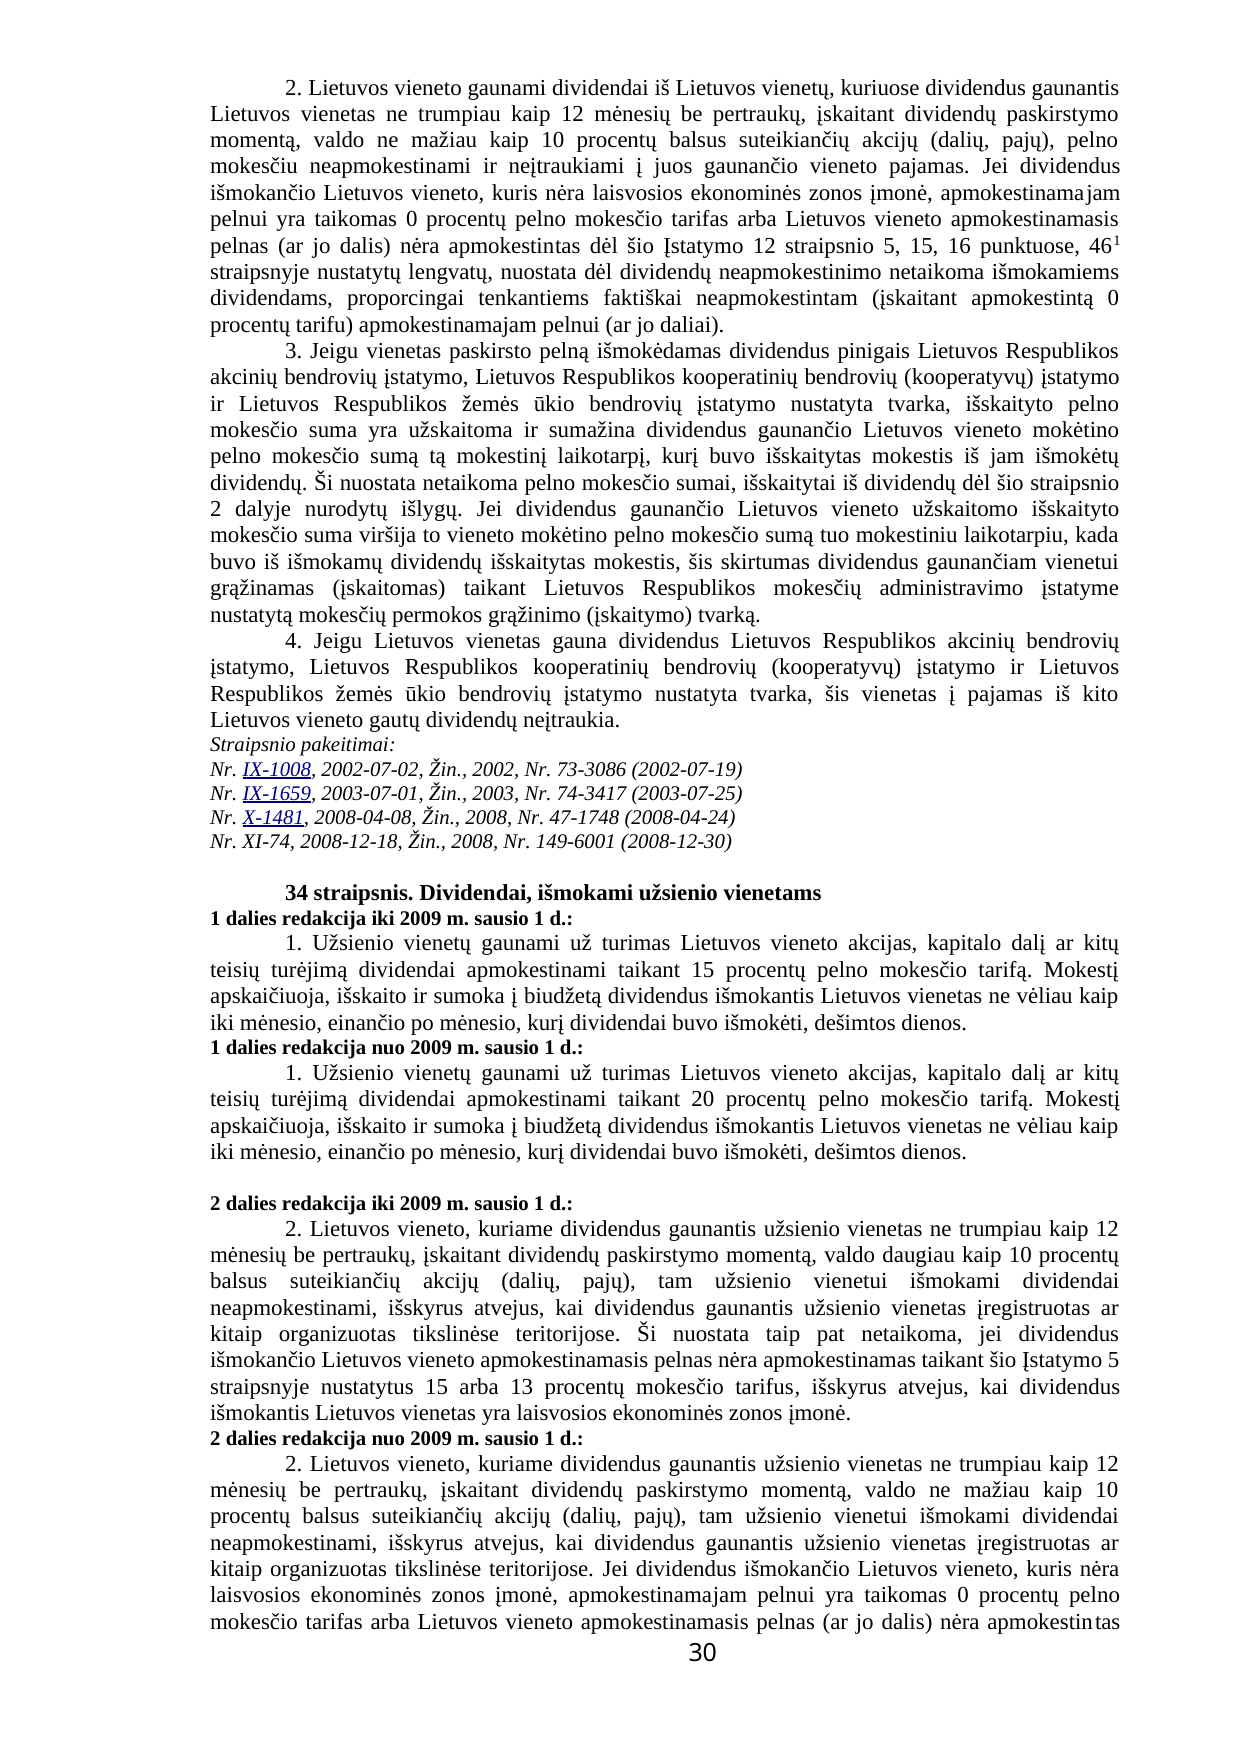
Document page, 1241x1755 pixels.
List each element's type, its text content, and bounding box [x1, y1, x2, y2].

text 34 straipsnis. Dividendai, išmokami užsienio vienetams [210, 879, 1120, 905]
text 2 dalies redakcija iki 2009 m. sausio 1 d.: [210, 1191, 1120, 1215]
text Straipsnio pakeitimai: [210, 732, 1120, 756]
text 2. Lietuvos vieneto, kuriame dividendus gaunantis užsienio vienetas ne trumpiau kaip 12 mėnesių be pertraukų, įskaitant dividendų paskirstymo momentą, valdo ne mažiau kaip 10 procentų balsus suteikiančių akcijų (dalių, pajų), tam užsienio vienetui išmokami dividendai neapmokestinami, išskyrus atvejus, kai dividendus gaunantis užsienio vienetas įregistruotas ar kitaip organizuotas tikslinėse teritorijose. Jei dividendus išmokančio Lietuvos vieneto, kuris nėra laisvosios ekonominės zonos įmonė, apmokestinamajam pelnui yra taikomas 0 procentų pelno mokesčio tarifas arba Lietuvos vieneto apmokestinamasis pelnas (ar jo dalis) nėra apmokestintas [210, 1450, 1120, 1634]
text Nr. XI-74, 2008-12-18, Žin., 2008, Nr. 149-6001 (2008-12-30) [210, 829, 1120, 853]
text 1. Užsienio vienetų gaunami už turimas Lietuvos vieneto akcijas, kapitalo dalį ar kitų teisių turėjimą dividendai apmokestinami taikant 15 procentų pelno mokesčio tarifą. Mokestį apskaičiuoja, išskaito ir sumoka į biudžetą dividendus išmokantis Lietuvos vienetas ne vėliau kaip iki mėnesio, einančio po mėnesio, kurį dividendai buvo išmokėti, dešimtos dienos. [210, 929, 1120, 1035]
text 1 dalies redakcija nuo 2009 m. sausio 1 d.: [210, 1035, 1120, 1059]
text 2. Lietuvos vieneto gaunami dividendai iš Lietuvos vienetų, kuriuose dividendus gaunantis Lietuvos vienetas ne trumpiau kaip 12 mėnesių be pertraukų, įskaitant dividendų paskirstymo momentą, valdo ne mažiau kaip 10 procentų balsus suteikiančių akcijų (dalių, pajų), pelno mokesčiu neapmokestinami ir neįtraukiami į juos gaunančio vieneto pajamas. Jei dividendus išmokančio Lietuvos vieneto, kuris nėra laisvosios ekonominės zonos įmonė, apmokestinamajam pelnui yra taikomas 0 procentų pelno mokesčio tarifas arba Lietuvos vieneto apmokestinamasis pelnas (ar jo dalis) nėra apmokestintas dėl šio Įstatymo 12 straipsnio 5, 15, 16 punktuose, 461 straipsnyje nustatytų lengvatų, nuostata dėl dividendų neapmokestinimo netaikoma išmokamiems dividendams, proporcingai tenkantiems faktiškai neapmokestintam (įskaitant apmokestintą 0 procentų tarifu) apmokestinamajam pelnui (ar jo daliai). [210, 73, 1120, 337]
text Nr. X-1481, 2008-04-08, Žin., 2008, Nr. 47-1748 (2008-04-24) [210, 804, 1120, 829]
text 2. Lietuvos vieneto, kuriame dividendus gaunantis užsienio vienetas ne trumpiau kaip 12 mėnesių be pertraukų, įskaitant dividendų paskirstymo momentą, valdo daugiau kaip 10 procentų balsus suteikiančių akcijų (dalių, pajų), tam užsienio vienetui išmokami dividendai neapmokestinami, išskyrus atvejus, kai dividendus gaunantis užsienio vienetas įregistruotas ar kitaip organizuotas tikslinėse teritorijose. Ši nuostata taip pat netaikoma, jei dividendus išmokančio Lietuvos vieneto apmokestinamasis pelnas nėra apmokestinamas taikant šio Įstatymo 5 straipsnyje nustatytus 15 arba 13 procentų mokesčio tarifus, išskyrus atvejus, kai dividendus išmokantis Lietuvos vienetas yra laisvosios ekonominės zonos įmonė. [210, 1215, 1120, 1426]
text 1 dalies redakcija iki 2009 m. sausio 1 d.: [210, 905, 1120, 929]
text 2 dalies redakcija nuo 2009 m. sausio 1 d.: [210, 1426, 1120, 1450]
text 3. Jeigu vienetas paskirsto pelną išmokėdamas dividendus pinigais Lietuvos Respublikos akcinių bendrovių įstatymo, Lietuvos Respublikos kooperatinių bendrovių (kooperatyvų) įstatymo ir Lietuvos Respublikos žemės ūkio bendrovių įstatymo nustatyta tvarka, išskaityto pelno mokesčio suma yra užskaitoma ir sumažina dividendus gaunančio Lietuvos vieneto mokėtino pelno mokesčio sumą tą mokestinį laikotarpį, kurį buvo išskaitytas mokestis iš jam išmokėtų dividendų. Ši nuostata netaikoma pelno mokesčio sumai, išskaitytai iš dividendų dėl šio straipsnio 2 dalyje nurodytų išlygų. Jei dividendus gaunančio Lietuvos vieneto užskaitomo išskaityto mokesčio suma viršija to vieneto mokėtino pelno mokesčio sumą tuo mokestiniu laikotarpiu, kada buvo iš išmokamų dividendų išskaitytas mokestis, šis skirtumas dividendus gaunančiam vienetui grąžinamas (įskaitomas) taikant Lietuvos Respublikos mokesčių administravimo įstatyme nustatytą mokesčių permokos grąžinimo (įskaitymo) tvarką. [210, 337, 1120, 627]
text Nr. IX-1008, 2002-07-02, Žin., 2002, Nr. 73-3086 (2002-07-19) [210, 756, 1120, 781]
text 1. Užsienio vienetų gaunami už turimas Lietuvos vieneto akcijas, kapitalo dalį ar kitų teisių turėjimą dividendai apmokestinami taikant 20 procentų pelno mokesčio tarifą. Mokestį apskaičiuoja, išskaito ir sumoka į biudžetą dividendus išmokantis Lietuvos vienetas ne vėliau kaip iki mėnesio, einančio po mėnesio, kurį dividendai buvo išmokėti, dešimtos dienos. [210, 1059, 1120, 1164]
text Nr. IX-1659, 2003-07-01, Žin., 2003, Nr. 74-3417 (2003-07-25) [210, 781, 1120, 804]
text 4. Jeigu Lietuvos vienetas gauna dividendus Lietuvos Respublikos akcinių bendrovių įstatymo, Lietuvos Respublikos kooperatinių bendrovių (kooperatyvų) įstatymo ir Lietuvos Respublikos žemės ūkio bendrovių įstatymo nustatyta tvarka, šis vienetas į pajamas iš kito Lietuvos vieneto gautų dividendų neįtraukia. [210, 627, 1120, 732]
